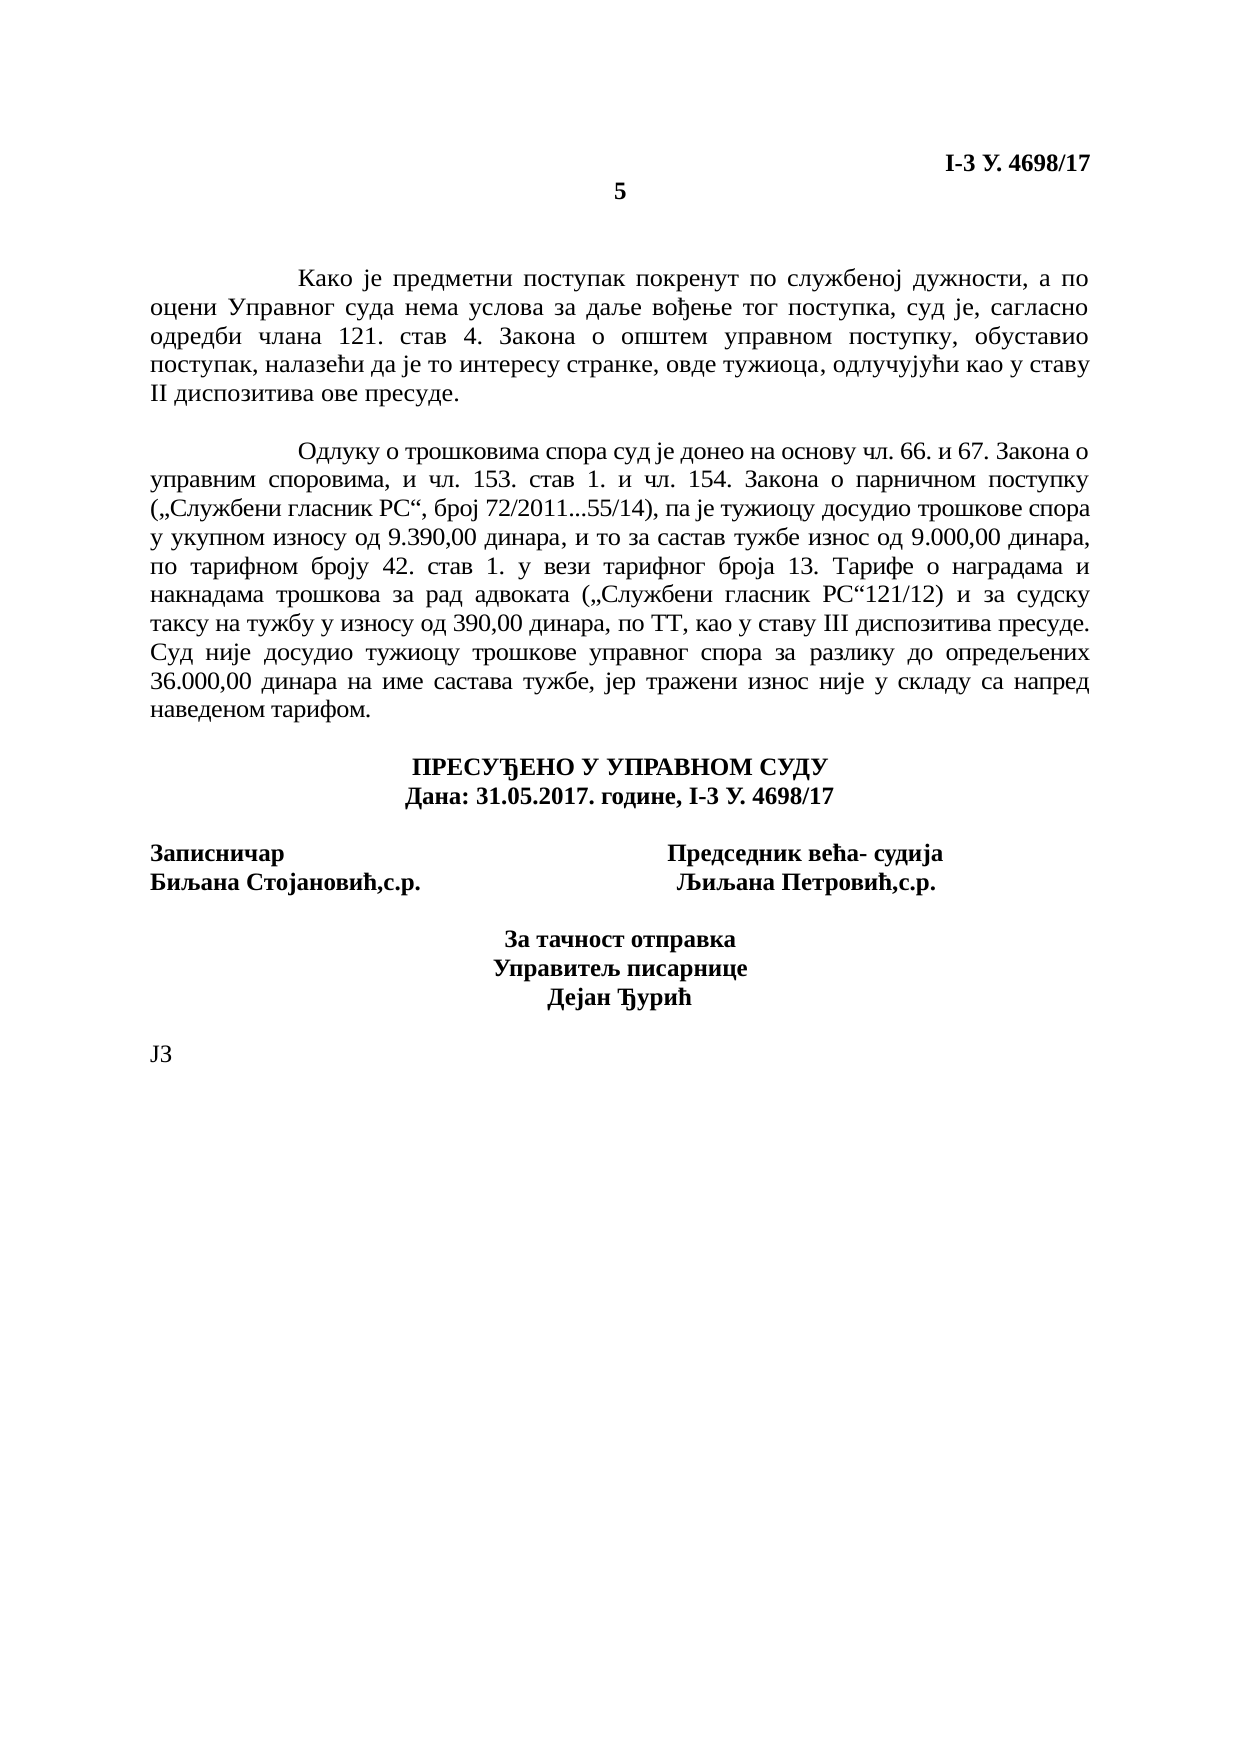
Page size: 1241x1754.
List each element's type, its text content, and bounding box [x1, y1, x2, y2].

text Дејан Ђурић [150, 982, 1089, 1011]
text Управитељ писарнице [150, 953, 1090, 982]
text Записничар Председник већа- судија [150, 838, 1089, 867]
text За тачност отправка [150, 924, 1090, 953]
text Биљана Стојановић,с.р. Љиљана Петровић,с.р. [150, 867, 1090, 896]
text Како је предметни поступак покренут по службеној дужности, а по оцени Управног суда нема услова за даље вођење тог поступка, суд је, сагласно одредби члана 121. став 4. Закона о општем управном поступку, обуставио поступак, налазећи да је то интересу странке, овде тужиоца, одлучујући као у ставу II диспозитива ове пресуде. [150, 263, 1090, 407]
text ПРЕСУЂЕНО У УПРАВНОМ СУДУ [150, 752, 1090, 781]
text ЈЗ [150, 1039, 1089, 1068]
text Дана: 31.05.2017. године, I-3 У. 4698/17 [150, 781, 1089, 809]
text Одлуку о трошковима спора суд је донео на основу чл. 66. и 67. Закона о управним споровима, и чл. 153. став 1. и чл. 154. Закона о парничном поступку („Службени гласник РС“, број 72/2011...55/14), па је тужиоцу досудио трошкове спора у укупном износу од 9.390,00 динара, и то за састав тужбе износ од 9.000,00 динара, по тарифном броју 42. став 1. у вези тарифног броја 13. Тарифе о наградама и накнадама трошкова за рад адвоката („Службени гласник РС“121/12) и за судску таксу на тужбу у износу од 390,00 динара, по ТТ, као у ставу III диспозитива пресуде. Суд није досудио тужиоцу трошкове управног спора за разлику до опредељених 36.000,00 динара на име састава тужбе, јер тражени износ није у складу са напред наведеном тарифом. [150, 436, 1090, 723]
